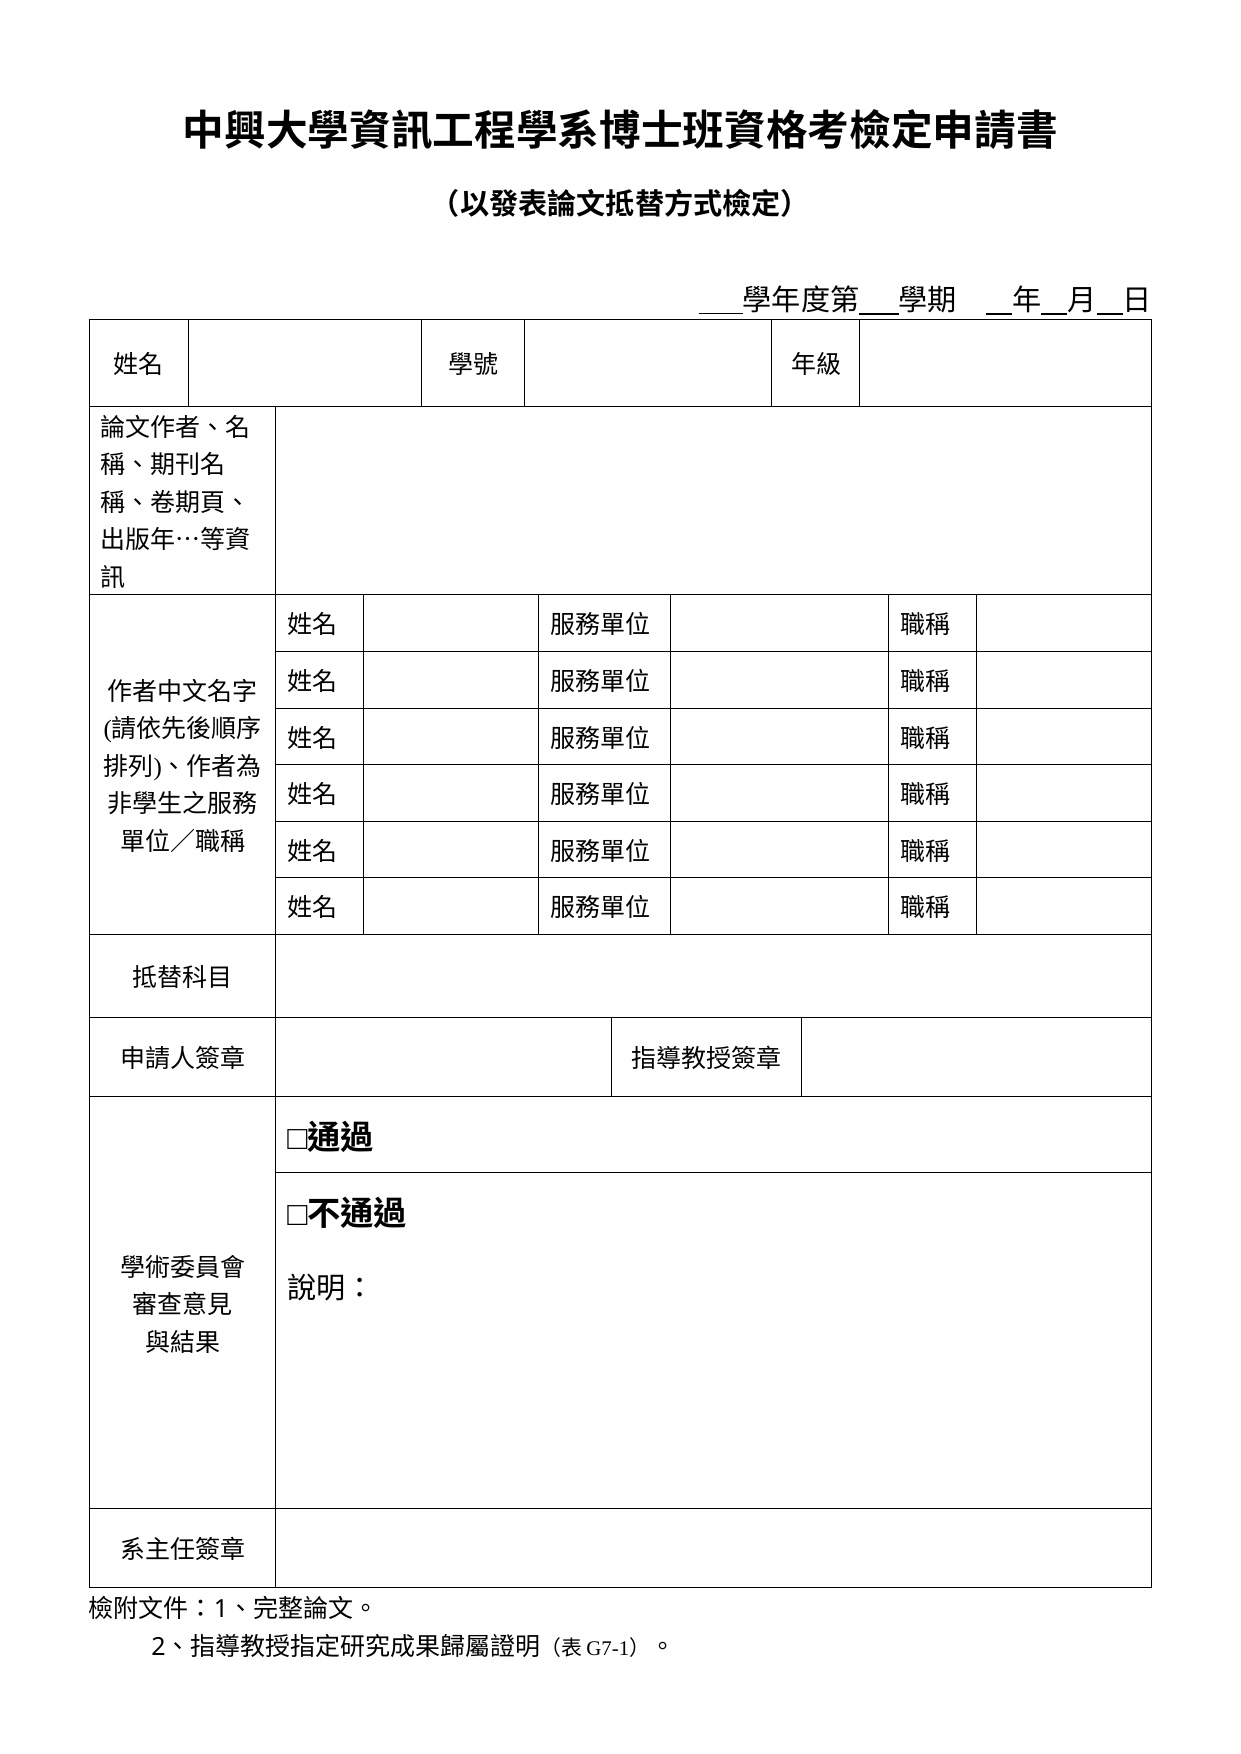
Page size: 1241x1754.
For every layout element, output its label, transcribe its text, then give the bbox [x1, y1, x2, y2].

table_cell 姓名 [276, 709, 363, 764]
table_header [525, 320, 771, 406]
table_cell [977, 652, 1151, 707]
table_cell [977, 709, 1151, 764]
table_cell [364, 595, 538, 651]
table_header 年級 [772, 320, 859, 406]
table_cell 抵替科目 [90, 935, 275, 1017]
table_cell 服務單位 [539, 822, 670, 877]
table_header [860, 320, 1151, 406]
text （以發表論文抵替方式檢定） [89, 164, 1152, 239]
table_cell [364, 822, 538, 877]
table_cell [977, 822, 1151, 877]
table_cell 姓名 [276, 595, 363, 651]
table_header 姓名 [90, 320, 188, 406]
table_cell [276, 1018, 611, 1096]
table_cell [671, 765, 888, 821]
table_cell [671, 652, 888, 707]
table_cell 服務單位 [539, 595, 670, 651]
table_cell 系主任簽章 [90, 1509, 275, 1587]
table_cell [671, 709, 888, 764]
table_cell 姓名 [276, 652, 363, 707]
table_cell [802, 1018, 1151, 1096]
text 中興大學資訊工程學系博士班資格考檢定申請書 [89, 89, 1152, 164]
table_cell 職稱 [889, 652, 976, 707]
table_cell [364, 878, 538, 934]
table_header 學號 [422, 320, 524, 406]
text 檢附文件：1、完整論文。 [89, 1588, 1152, 1626]
table_cell [671, 595, 888, 651]
table_cell [977, 595, 1151, 651]
table_cell [364, 652, 538, 707]
table_cell 服務單位 [539, 709, 670, 764]
table_cell 職稱 [889, 595, 976, 651]
table_cell 姓名 [276, 878, 363, 934]
table_cell [671, 878, 888, 934]
table_cell 服務單位 [539, 765, 670, 821]
table_cell 職稱 [889, 878, 976, 934]
table_cell [977, 765, 1151, 821]
table_cell 申請人簽章 [90, 1018, 275, 1096]
table_cell [671, 822, 888, 877]
table_cell 姓名 [276, 822, 363, 877]
table_cell 服務單位 [539, 652, 670, 707]
table_cell 論文作者、名稱、期刊名稱、卷期頁、出版年…等資訊 [90, 407, 275, 594]
text 2、指導教授指定研究成果歸屬證明（表G7-1）。 [89, 1626, 1152, 1663]
table_cell [276, 407, 1151, 594]
table_cell [364, 765, 538, 821]
table_cell [977, 878, 1151, 934]
table_cell □不通過 說明： [276, 1173, 1151, 1508]
table_cell [276, 1509, 1151, 1587]
table_cell 職稱 [889, 709, 976, 764]
table_cell 服務單位 [539, 878, 670, 934]
table_cell 姓名 [276, 765, 363, 821]
table_cell 作者中文名字 (請依先後順序排列)、作者為非學生之服務單位／職稱 [90, 595, 275, 934]
table_cell [364, 709, 538, 764]
table_cell 學術委員會 審查意見 與結果 [90, 1097, 275, 1508]
table_cell 職稱 [889, 765, 976, 821]
text 學年度第 學期 年 月 日 [89, 277, 1152, 319]
table_cell □通過 [276, 1097, 1151, 1172]
table_header [189, 320, 421, 406]
table_cell [276, 935, 1151, 1017]
table_cell 職稱 [889, 822, 976, 877]
table_cell 指導教授簽章 [612, 1018, 801, 1096]
